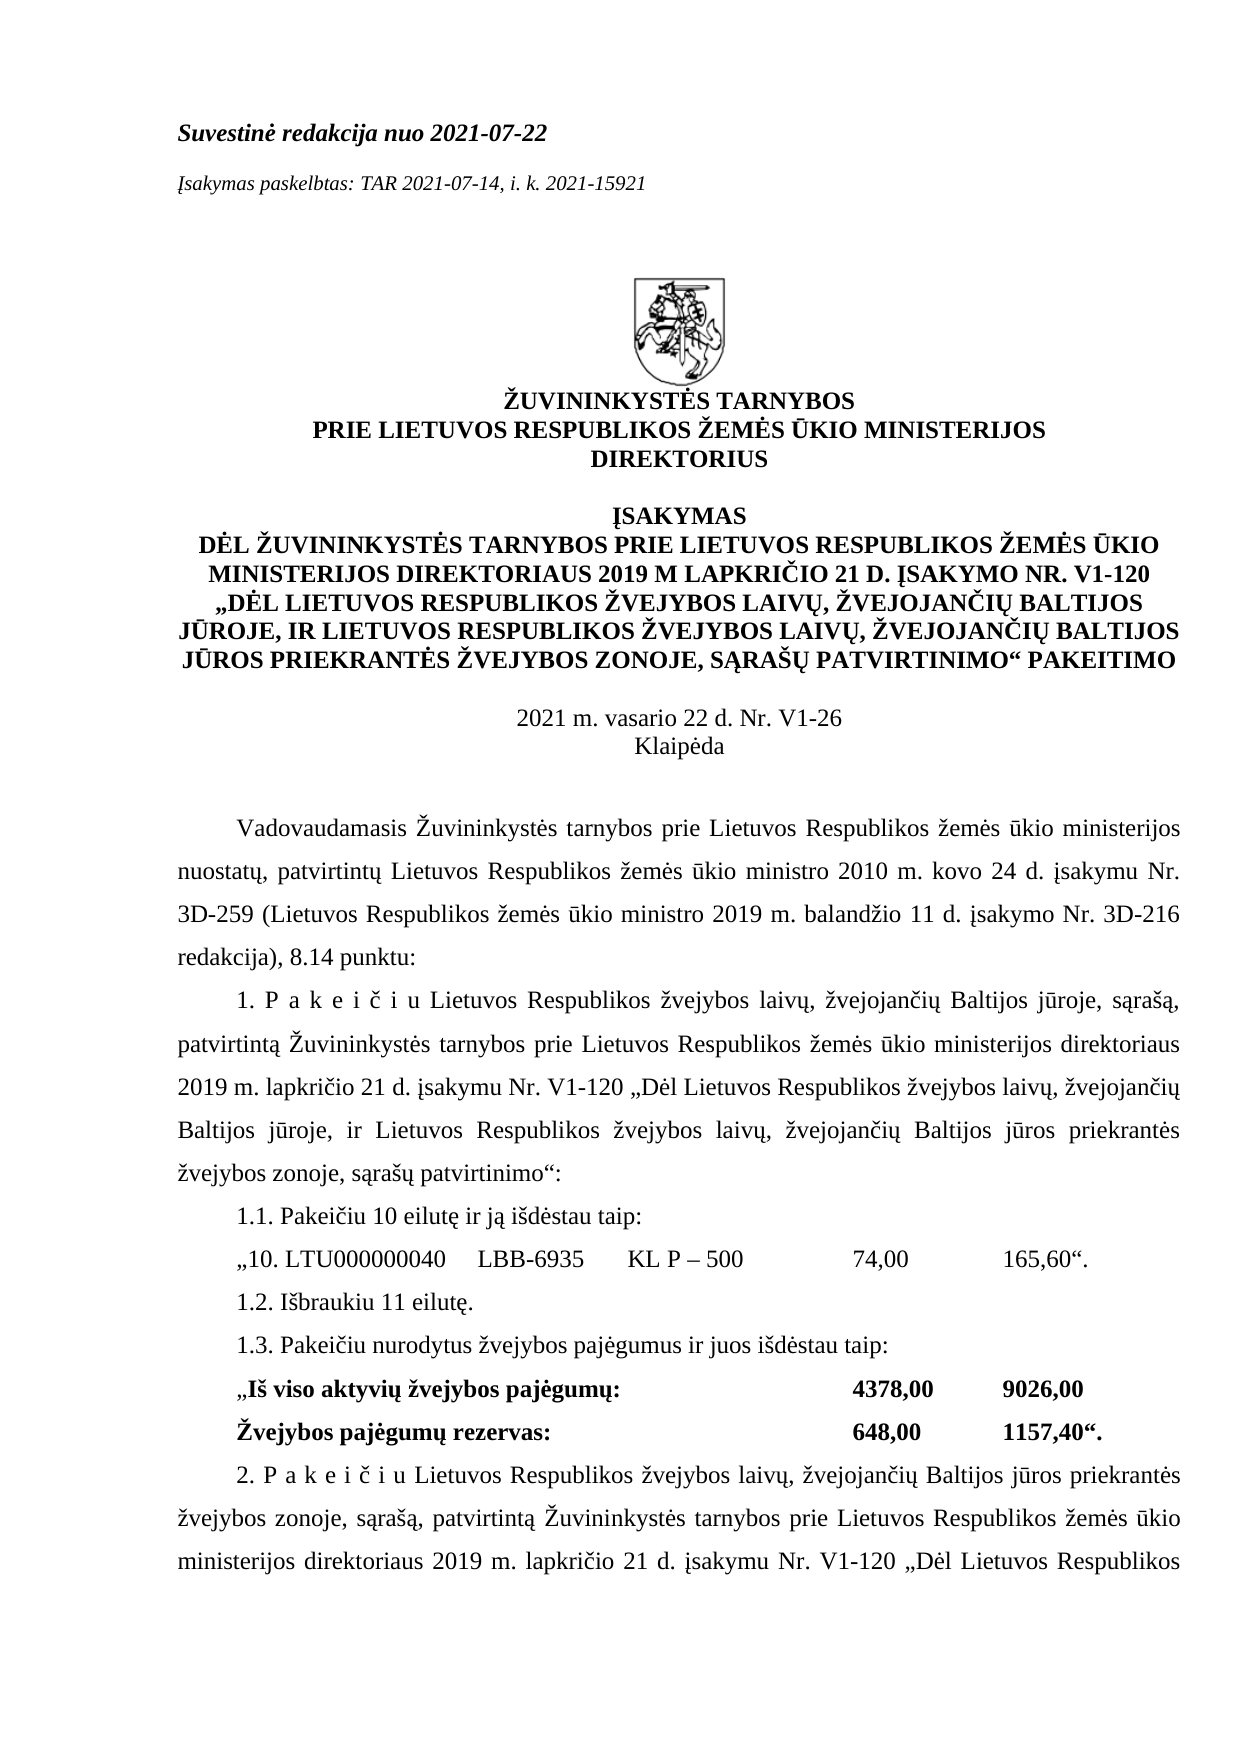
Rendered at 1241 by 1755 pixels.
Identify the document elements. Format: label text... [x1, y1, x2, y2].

text DĖL ŽUVININKYSTĖS TARNYBOS PRIE LIETUVOS RESPUBLIKOS ŽEMĖS ŪKIO MINISTERIJOS DIREKTORIAUS 2019 M LAPKRIČIO 21 D. ĮSAKYMO NR. v1-120 „DĖL LIETUVOS RESPUBLIKOS ŽVEJYBOS LAIVŲ, ŽVEJOJANČIŲ BALTIJOS JŪROJE, IR LIETUVOS RESPUBLIKOS ŽVEJYBOS LAIVŲ, ŽVEJOJANČIŲ BALTIJOS JŪROS PRIEKRANTĖS ŽVEJYBOS ZONOJE, SĄRAŠŲ PATVIRTINIMO“ PAKEITIMO [177, 530, 1181, 674]
text ĮSAKYMAS [177, 501, 1181, 530]
text Įsakymas paskelbtas: TAR 2021-07-14, i. k. 2021-15921 [177, 171, 1181, 195]
text „10. LTU000000040 LBB-6935 KL P – 500 74,00 165,60“. [177, 1244, 1181, 1273]
text „Iš viso aktyvių žvejybos pajėgumų: 4378,00 9026,00 [177, 1374, 1181, 1402]
text 1.2. Išbraukiu 11 eilutę. [177, 1287, 1181, 1316]
text 2021 m. vasario 22 d. Nr. V1-26 [177, 703, 1181, 731]
text prie LIETUVOS RESPUBLIKOS žemės ūkio ministerijos [177, 415, 1181, 444]
text 1.1. Pakeičiu 10 eilutę ir ją išdėstau taip: [177, 1201, 1181, 1230]
text Žvejybos pajėgumų rezervas: 648,00 1157,40“. [177, 1417, 1181, 1446]
text Žuvininkystės TARNYBOS [177, 386, 1181, 415]
text Suvestinė redakcija nuo 2021-07-22 [177, 118, 1181, 147]
text 2. P a k e i č i u Lietuvos Respublikos žvejybos laivų, žvejojančių Baltijos jūros priekrantės žvejybos zonoje, sąrašą, patvirtintą Žuvininkystės tarnybos prie Lietuvos Respublikos žemės ūkio ministerijos direktoriaus 2019 m. lapkričio 21 d. įsakymu Nr. V1-120 „Dėl Lietuvos Respublikos [177, 1460, 1181, 1575]
text Klaipėda [177, 731, 1181, 760]
text 1.3. Pakeičiu nurodytus žvejybos pajėgumus ir juos išdėstau taip: [177, 1331, 1181, 1359]
text 1. P a k e i č i u Lietuvos Respublikos žvejybos laivų, žvejojančių Baltijos jūroje, sąrašą, patvirtintą Žuvininkystės tarnybos prie Lietuvos Respublikos žemės ūkio ministerijos direktoriaus 2019 m. lapkričio 21 d. įsakymu Nr. V1-120 „Dėl Lietuvos Respublikos žvejybos laivų, žvejojančių Baltijos jūroje, ir Lietuvos Respublikos žvejybos laivų, žvejojančių Baltijos jūros priekrantės žvejybos zonoje, sąrašų patvirtinimo“: [177, 986, 1181, 1187]
text Vadovaudamasis Žuvininkystės tarnybos prie Lietuvos Respublikos žemės ūkio ministerijos nuostatų, patvirtintų Lietuvos Respublikos žemės ūkio ministro 2010 m. kovo 24 d. įsakymu Nr. 3D-259 (Lietuvos Respublikos žemės ūkio ministro 2019 m. balandžio 11 d. įsakymo Nr. 3D-216 redakcija), 8.14 punktu: [177, 813, 1181, 971]
text direktorius [177, 444, 1181, 473]
